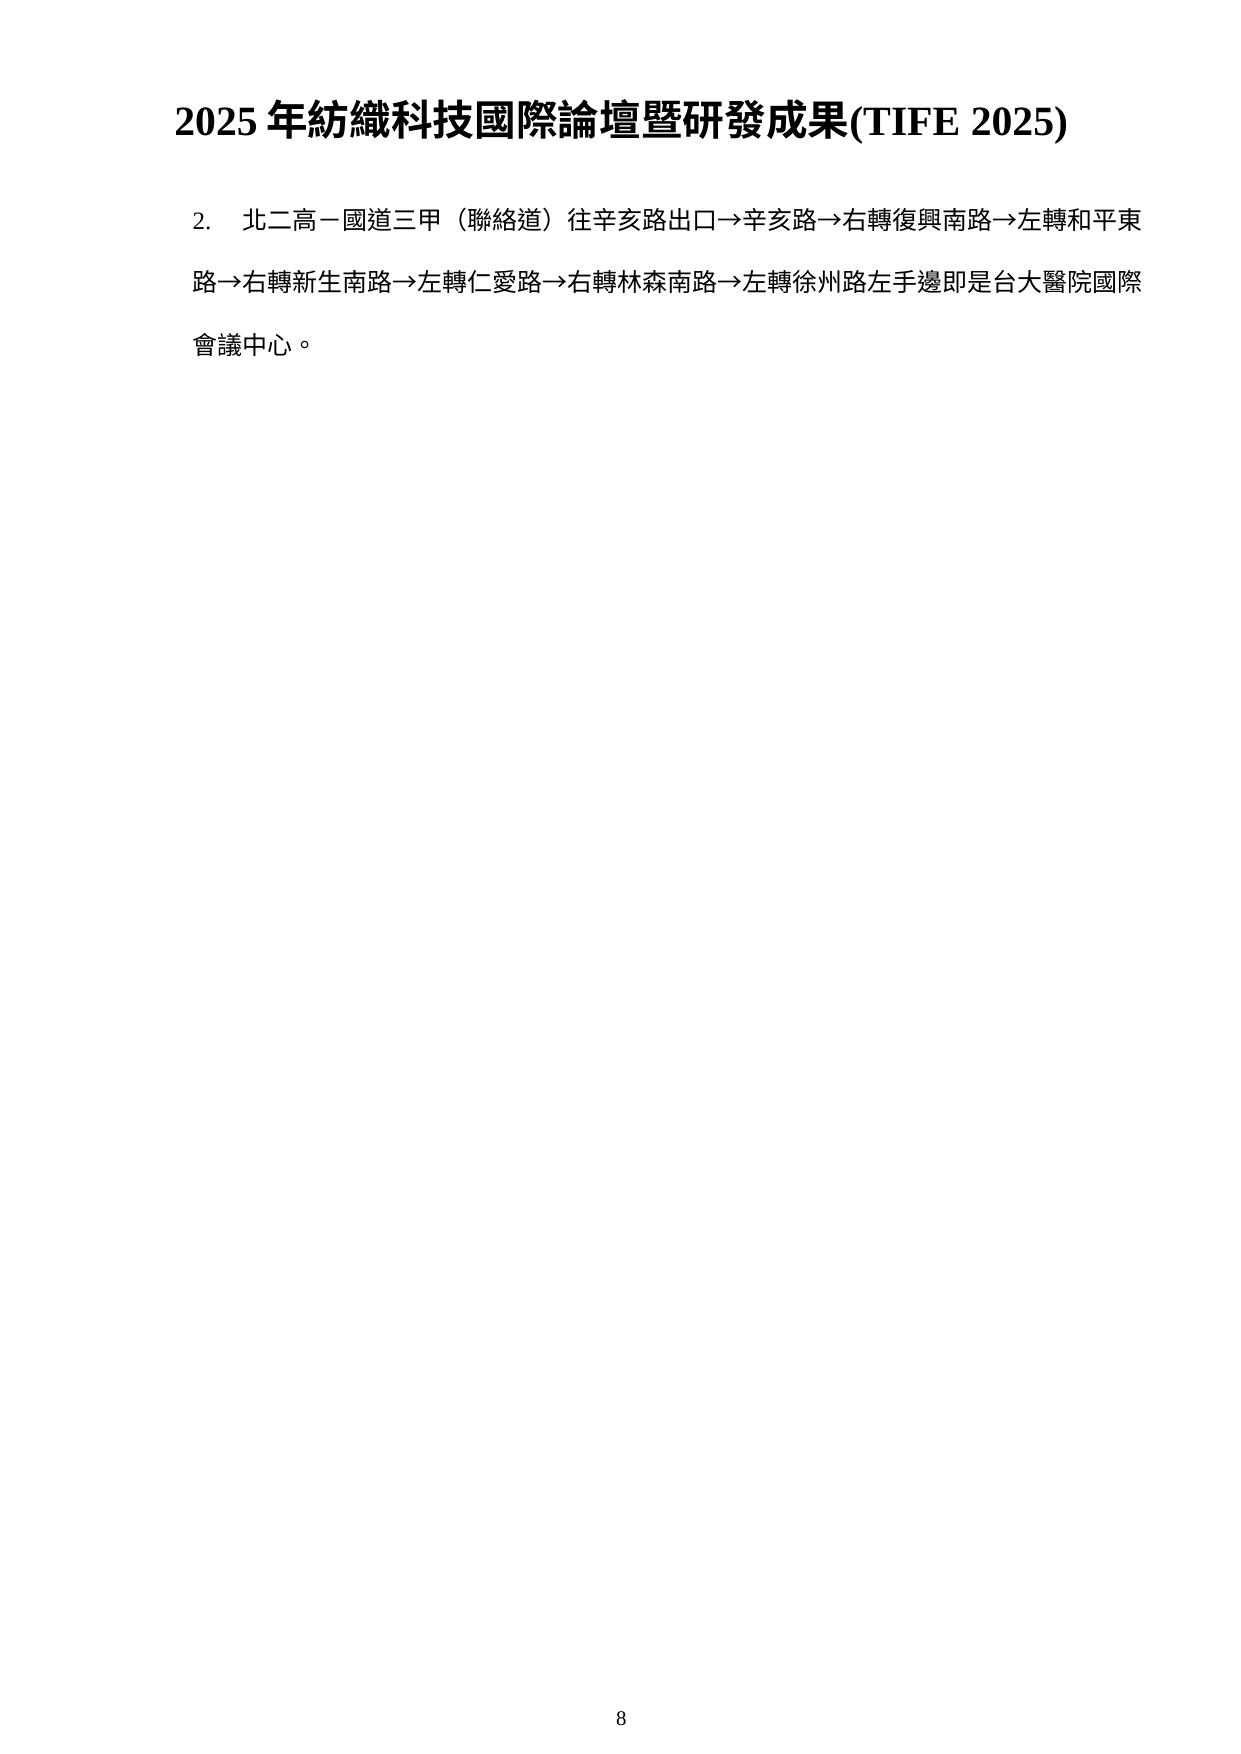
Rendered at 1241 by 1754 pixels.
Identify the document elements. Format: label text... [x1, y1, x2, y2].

list 北二高－國道三甲（聯絡道）往辛亥路出口→辛亥路→右轉復興南路→左轉和平東路→右轉新生南路→左轉仁愛路→右轉林森南路→左轉徐州路左手邊即是台大醫院國際會議中心。 [192, 177, 1150, 364]
